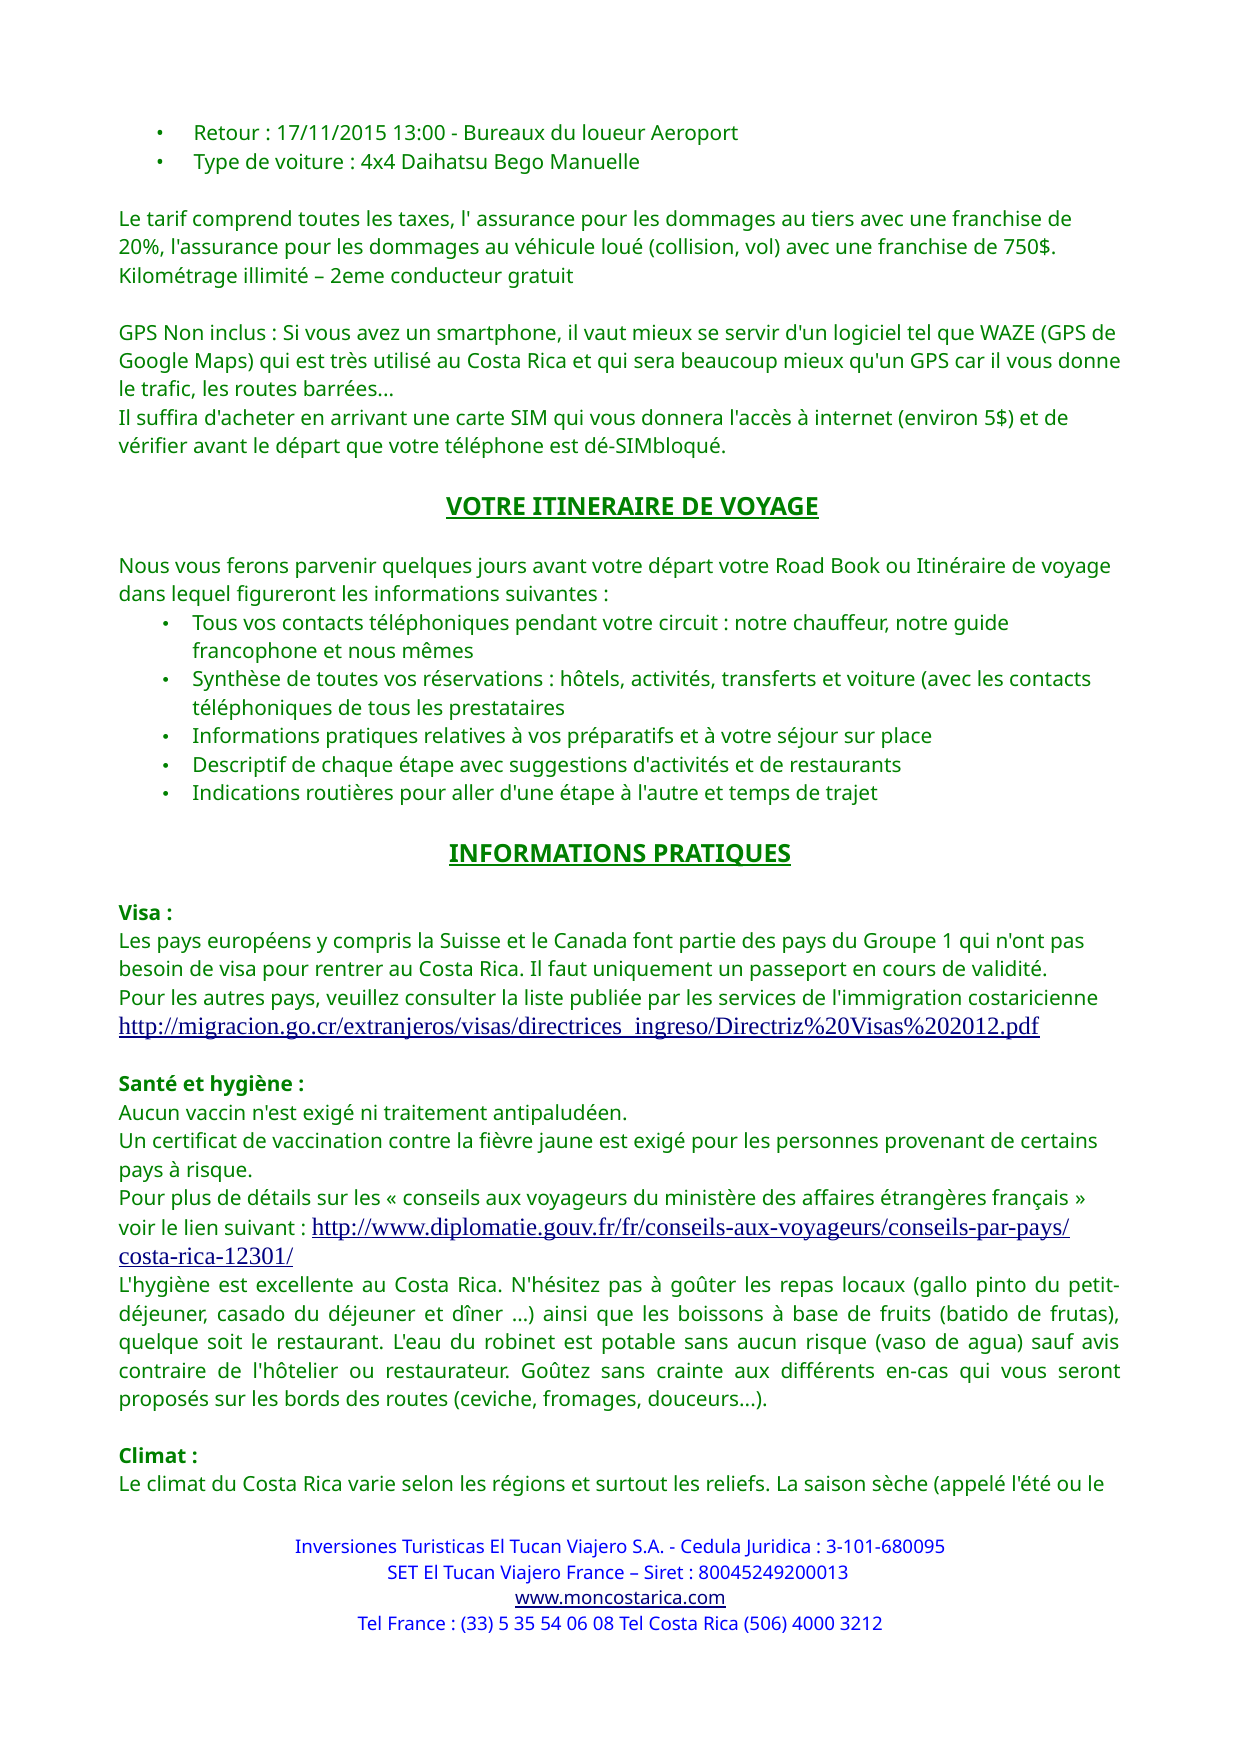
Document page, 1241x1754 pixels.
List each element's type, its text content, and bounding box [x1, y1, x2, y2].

text GPS Non inclus : Si vous avez un smartphone, il vaut mieux se servir d'un logiciel tel que WAZE (GPS de Google Maps) qui est très utilisé au Costa Rica et qui sera beaucoup mieux qu'un GPS car il vous donne le trafic, les routes barrées... Il suffira d'acheter en arrivant une carte SIM qui vous donnera l'accès à internet (environ 5$) et de vérifier avant le départ que votre téléphone est dé-SIMbloqué. [118, 318, 1122, 460]
text Les pays européens y compris la Suisse et le Canada font partie des pays du Groupe 1 qui n'ont pas besoin de visa pour rentrer au Costa Rica. Il faut uniquement un passeport en cours de validité. [118, 926, 1122, 983]
text Nous vous ferons parvenir quelques jours avant votre départ votre Road Book ou Itinéraire de voyage dans lequel figureront les informations suivantes : [118, 551, 1146, 608]
text Un certificat de vaccination contre la fièvre jaune est exigé pour les personnes provenant de certains pays à risque. [118, 1126, 1122, 1183]
text Le tarif comprend toutes les taxes, l' assurance pour les dommages au tiers avec une franchise de 20%, l'assurance pour les dommages au véhicule loué (collision, vol) avec une franchise de 750$. [118, 204, 1122, 261]
list Retour : 17/11/2015 13:00 - Bureaux du loueur Aeroport [156, 118, 1122, 147]
text INFORMATIONS PRATIQUES [118, 835, 1122, 869]
list Informations pratiques relatives à vos préparatifs et à votre séjour sur place [162, 721, 1122, 750]
list Indications routières pour aller d'une étape à l'autre et temps de trajet [162, 778, 1122, 807]
list Descriptif de chaque étape avec suggestions d'activités et de restaurants [162, 750, 1122, 778]
text http://migracion.go.cr/extranjeros/visas/directrices_ingreso/Directriz%20Visas%202012.pdf [118, 1011, 1122, 1041]
text VOTRE ITINERAIRE DE VOYAGE [118, 488, 1146, 522]
text Pour les autres pays, veuillez consulter la liste publiée par les services de l'immigration costaricienne [118, 983, 1122, 1011]
list Tous vos contacts téléphoniques pendant votre circuit : notre chauffeur, notre guide francophone et nous mêmes [162, 608, 1122, 664]
text L'hygiène est excellente au Costa Rica. N'hésitez pas à goûter les repas locaux (gallo pinto du petit-déjeuner, casado du déjeuner et dîner …) ainsi que les boissons à base de fruits (batido de frutas), quelque soit le restaurant. L'eau du robinet est potable sans aucun risque (vaso de agua) sauf avis contraire de l'hôtelier ou restaurateur. Goûtez sans crainte aux différents en-cas qui vous seront proposés sur les bords des routes (ceviche, fromages, douceurs...). [118, 1271, 1122, 1413]
text Kilométrage illimité – 2eme conducteur gratuit [118, 261, 1122, 289]
list Type de voiture : 4x4 Daihatsu Bego Manuelle [156, 147, 1122, 175]
text Santé et hygiène : Aucun vaccin n'est exigé ni traitement antipaludéen. [118, 1069, 1122, 1126]
text Climat : Le climat du Costa Rica varie selon les régions et surtout les reliefs. La saison sèche (appelé l'été ou le [118, 1413, 1122, 1498]
text Visa : [118, 898, 1122, 926]
text Pour plus de détails sur les « conseils aux voyageurs du ministère des affaires étrangères français » voir le lien suivant : http://www.diplomatie.gouv.fr/fr/conseils-aux-voyageurs/conseils-par-pays/costa-rica-12301/ [118, 1183, 1122, 1271]
list Synthèse de toutes vos réservations : hôtels, activités, transferts et voiture (avec les contacts téléphoniques de tous les prestataires [162, 664, 1122, 721]
